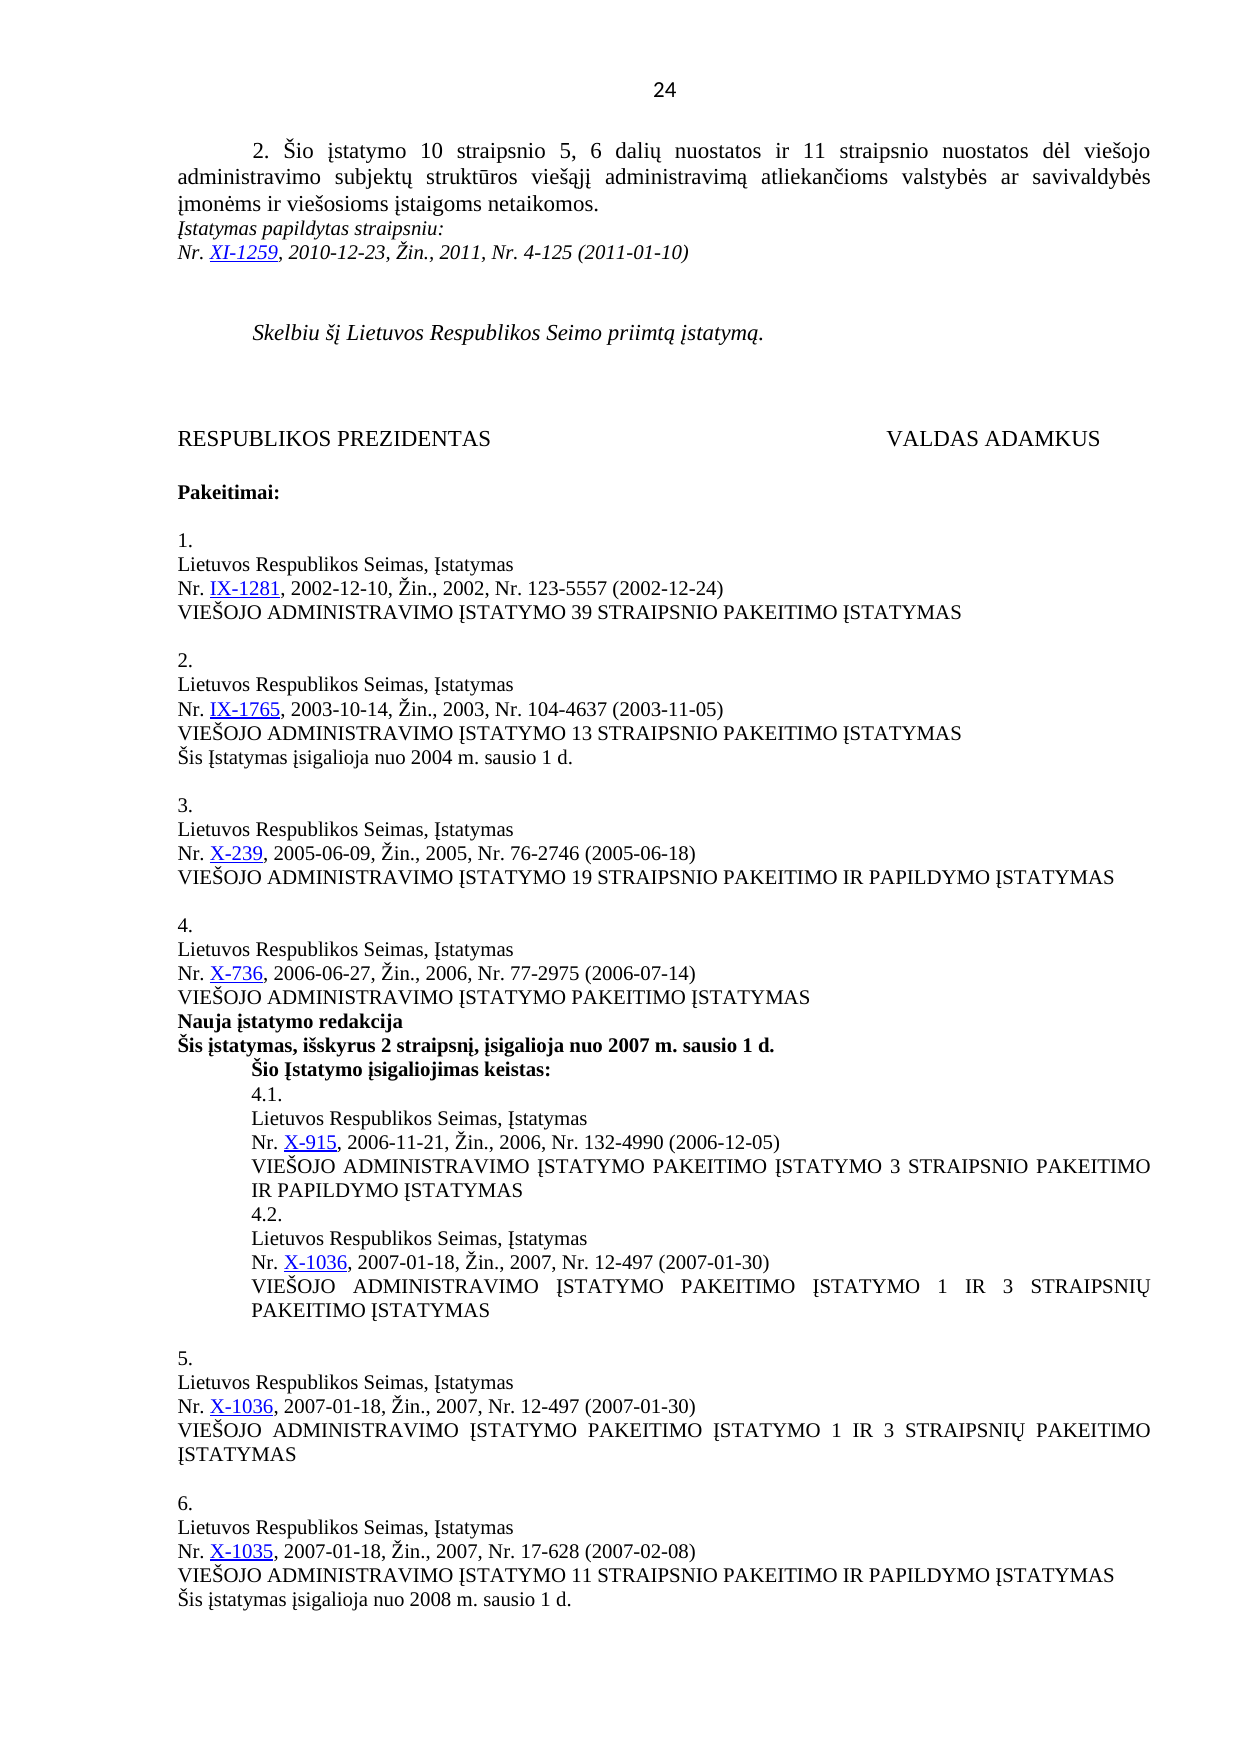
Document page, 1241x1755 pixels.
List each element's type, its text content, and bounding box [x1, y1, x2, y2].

text 4.2. [177, 1202, 1152, 1226]
text RESPUBLIKOS PREZIDENTAS VALDAS ADAMKUS [177, 425, 1152, 451]
text Šis įstatymas, išskyrus 2 straipsnį, įsigalioja nuo 2007 m. sausio 1 d. [177, 1033, 1152, 1057]
text 3. [177, 793, 1152, 817]
text VIEŠOJO ADMINISTRAVIMO ĮSTATYMO 39 STRAIPSNIO PAKEITIMO ĮSTATYMAS [177, 600, 1152, 624]
text VIEŠOJO ADMINISTRAVIMO ĮSTATYMO 19 STRAIPSNIO PAKEITIMO IR PAPILDYMO ĮSTATYMAS [177, 865, 1152, 889]
text 4. [177, 913, 1152, 937]
text Nr. X-1036, 2007-01-18, Žin., 2007, Nr. 12-497 (2007-01-30) [177, 1250, 1152, 1274]
text Pakeitimai: [177, 480, 1152, 504]
text Lietuvos Respublikos Seimas, Įstatymas [177, 937, 1152, 961]
text Nauja įstatymo redakcija [177, 1009, 1152, 1033]
text Nr. XI-1259, 2010-12-23, Žin., 2011, Nr. 4-125 (2011-01-10) [177, 240, 1152, 264]
text 4.1. [177, 1081, 1152, 1106]
text Nr. X-239, 2005-06-09, Žin., 2005, Nr. 76-2746 (2005-06-18) [177, 841, 1152, 865]
text Lietuvos Respublikos Seimas, Įstatymas [177, 552, 1152, 576]
text Nr. X-915, 2006-11-21, Žin., 2006, Nr. 132-4990 (2006-12-05) [177, 1129, 1152, 1154]
text VIEŠOJO ADMINISTRAVIMO ĮSTATYMO 13 STRAIPSNIO PAKEITIMO ĮSTATYMAS [177, 721, 1152, 744]
text VIEŠOJO ADMINISTRAVIMO ĮSTATYMO PAKEITIMO ĮSTATYMO 3 STRAIPSNIO PAKEITIMO IR PAPILDYMO ĮSTATYMAS [251, 1154, 1152, 1202]
text VIEŠOJO ADMINISTRAVIMO ĮSTATYMO 11 STRAIPSNIO PAKEITIMO IR PAPILDYMO ĮSTATYMAS [177, 1563, 1152, 1587]
text Lietuvos Respublikos Seimas, Įstatymas [177, 1514, 1152, 1539]
text Nr. X-736, 2006-06-27, Žin., 2006, Nr. 77-2975 (2006-07-14) [177, 961, 1152, 985]
text Šis Įstatymas įsigalioja nuo 2004 m. sausio 1 d. [177, 744, 1152, 769]
text VIEŠOJO ADMINISTRAVIMO ĮSTATYMO PAKEITIMO ĮSTATYMO 1 IR 3 STRAIPSNIŲ PAKEITIMO ĮSTATYMAS [251, 1274, 1152, 1322]
text Lietuvos Respublikos Seimas, Įstatymas [177, 1370, 1152, 1394]
text Skelbiu šį Lietuvos Respublikos Seimo priimtą įstatymą. [177, 319, 1152, 346]
text VIEŠOJO ADMINISTRAVIMO ĮSTATYMO PAKEITIMO ĮSTATYMO 1 IR 3 STRAIPSNIŲ PAKEITIMO ĮSTATYMAS [177, 1418, 1152, 1466]
text Įstatymas papildytas straipsniu: [177, 216, 1152, 240]
text Nr. IX-1281, 2002-12-10, Žin., 2002, Nr. 123-5557 (2002-12-24) [177, 576, 1152, 600]
text 1. [177, 528, 1152, 552]
text Nr. X-1035, 2007-01-18, Žin., 2007, Nr. 17-628 (2007-02-08) [177, 1539, 1152, 1563]
text Nr. IX-1765, 2003-10-14, Žin., 2003, Nr. 104-4637 (2003-11-05) [177, 696, 1152, 721]
text Šis įstatymas įsigalioja nuo 2008 m. sausio 1 d. [177, 1587, 1152, 1611]
text 2. Šio įstatymo 10 straipsnio 5, 6 dalių nuostatos ir 11 straipsnio nuostatos dėl viešojo administravimo subjektų struktūros viešąjį administravimą atliekančioms valstybės ar savivaldybės įmonėms ir viešosioms įstaigoms netaikomos. [177, 137, 1152, 216]
text Lietuvos Respublikos Seimas, Įstatymas [177, 817, 1152, 841]
text 6. [177, 1491, 1152, 1514]
text Šio Įstatymo įsigaliojimas keistas: [177, 1057, 1152, 1081]
text Nr. X-1036, 2007-01-18, Žin., 2007, Nr. 12-497 (2007-01-30) [177, 1394, 1152, 1418]
text VIEŠOJO ADMINISTRAVIMO ĮSTATYMO PAKEITIMO ĮSTATYMAS [177, 985, 1152, 1009]
text Lietuvos Respublikos Seimas, Įstatymas [177, 1226, 1152, 1250]
text Lietuvos Respublikos Seimas, Įstatymas [177, 672, 1152, 696]
text 5. [177, 1346, 1152, 1370]
text Lietuvos Respublikos Seimas, Įstatymas [177, 1106, 1152, 1129]
text 2. [177, 648, 1152, 672]
